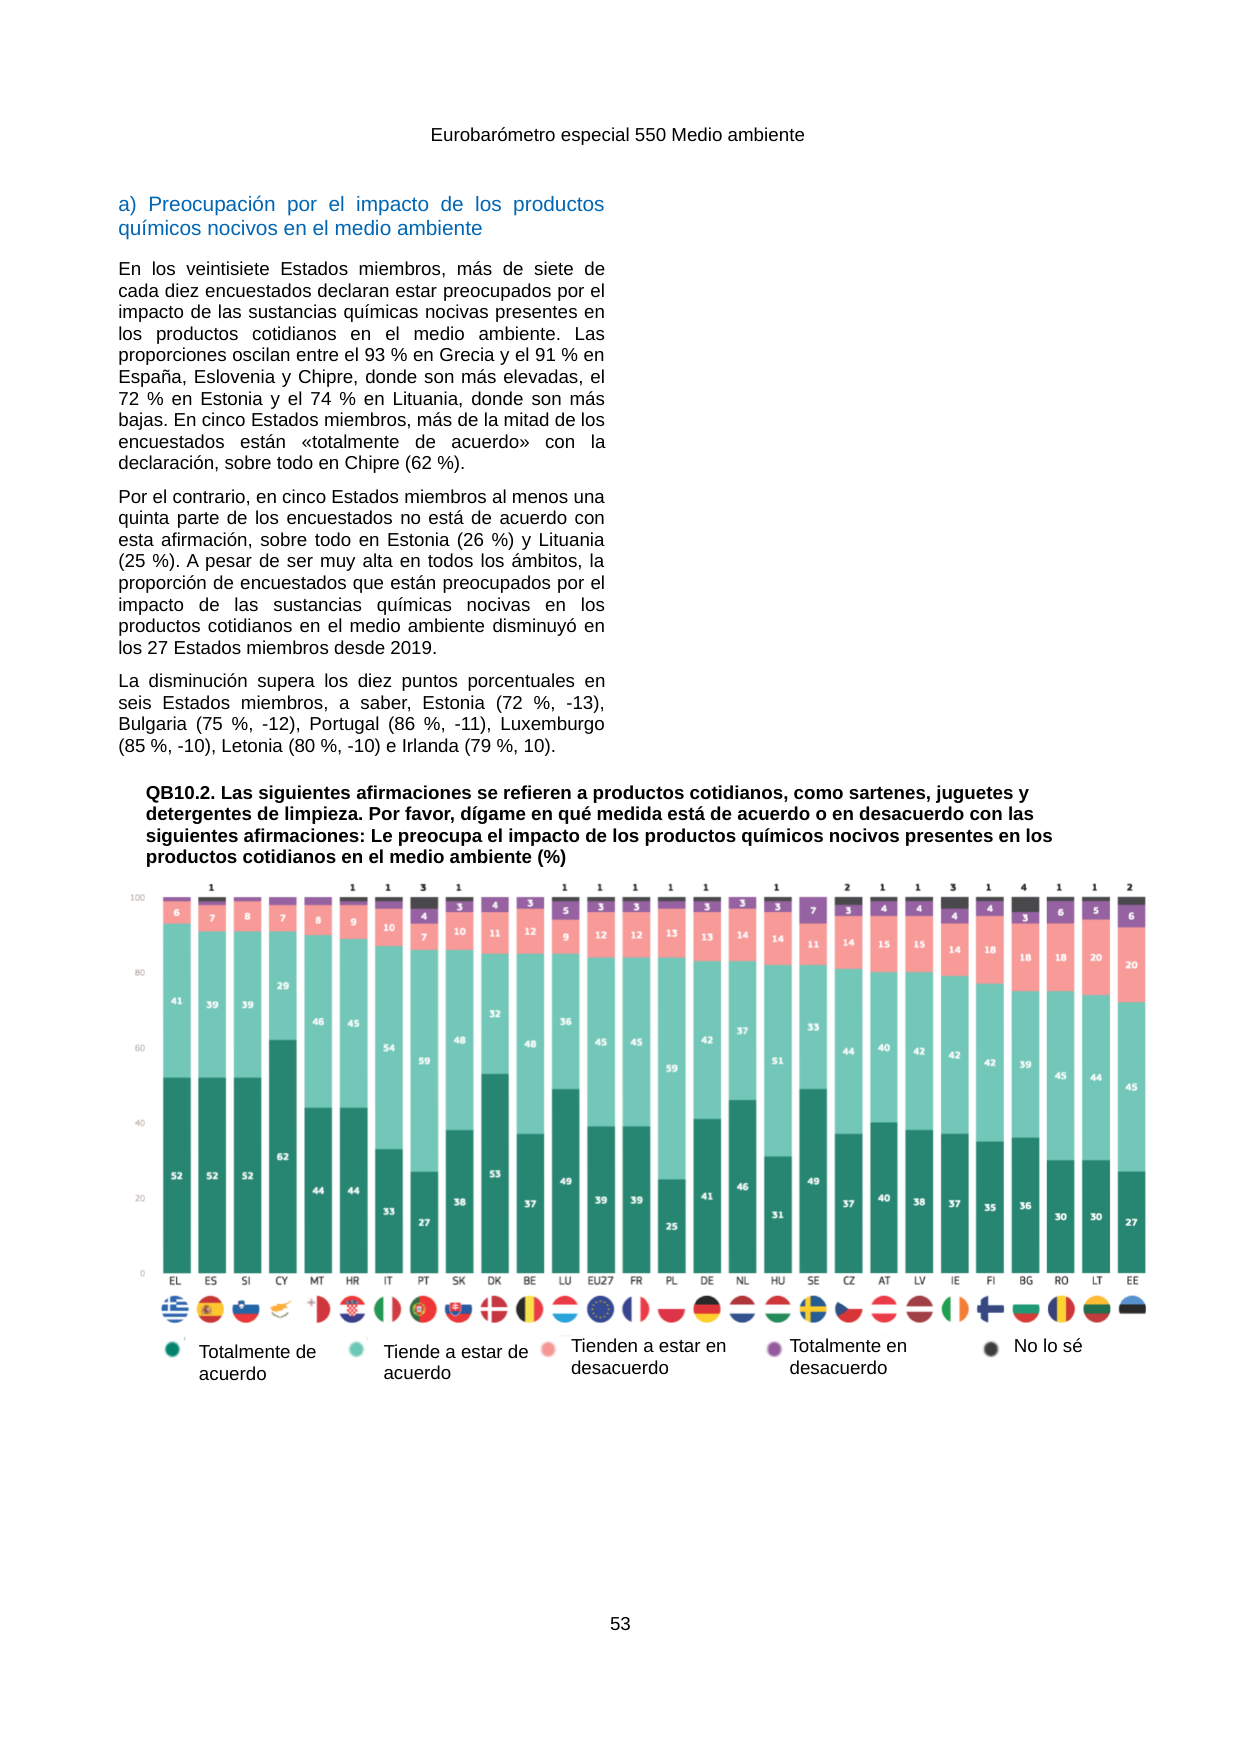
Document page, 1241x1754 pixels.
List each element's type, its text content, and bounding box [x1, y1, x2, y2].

text Por el contrario, en cinco Estados miembros al menos una quinta parte de los encuestados no está de acuerdo con esta afirmación, sobre todo en Estonia (26 %) y Lituania (25 %). A pesar de ser muy alta en todos los ámbitos, la proporción de encuestados que están preocupados por el impacto de las sustancias químicas nocivas en los productos cotidianos en el medio ambiente disminuyó en los 27 Estados miembros desde 2019. [118, 486, 605, 658]
text La disminución supera los diez puntos porcentuales en seis Estados miembros, a saber, Estonia (72 %, -13), Bulgaria (75 %, -12), Portugal (86 %, -11), Luxemburgo (85 %, -10), Letonia (80 %, -10) e Irlanda (79 %, 10). [118, 670, 605, 756]
subtitle a) Preocupación por el impacto de los productos químicos nocivos en el medio ambiente [118, 192, 605, 239]
text En los veintisiete Estados miembros, más de siete de cada diez encuestados declaran estar preocupados por el impacto de las sustancias químicas nocivas presentes en los productos cotidianos en el medio ambiente. Las proporciones oscilan entre el 93 % en Grecia y el 91 % en España, Eslovenia y Chipre, donde son más elevadas, el 72 % en Estonia y el 74 % en Lituania, donde son más bajas. En cinco Estados miembros, más de la mitad de los encuestados están «totalmente de acuerdo» con la declaración, sobre todo en Chipre (62 %). [118, 258, 605, 474]
picture [118, 881, 1147, 1364]
